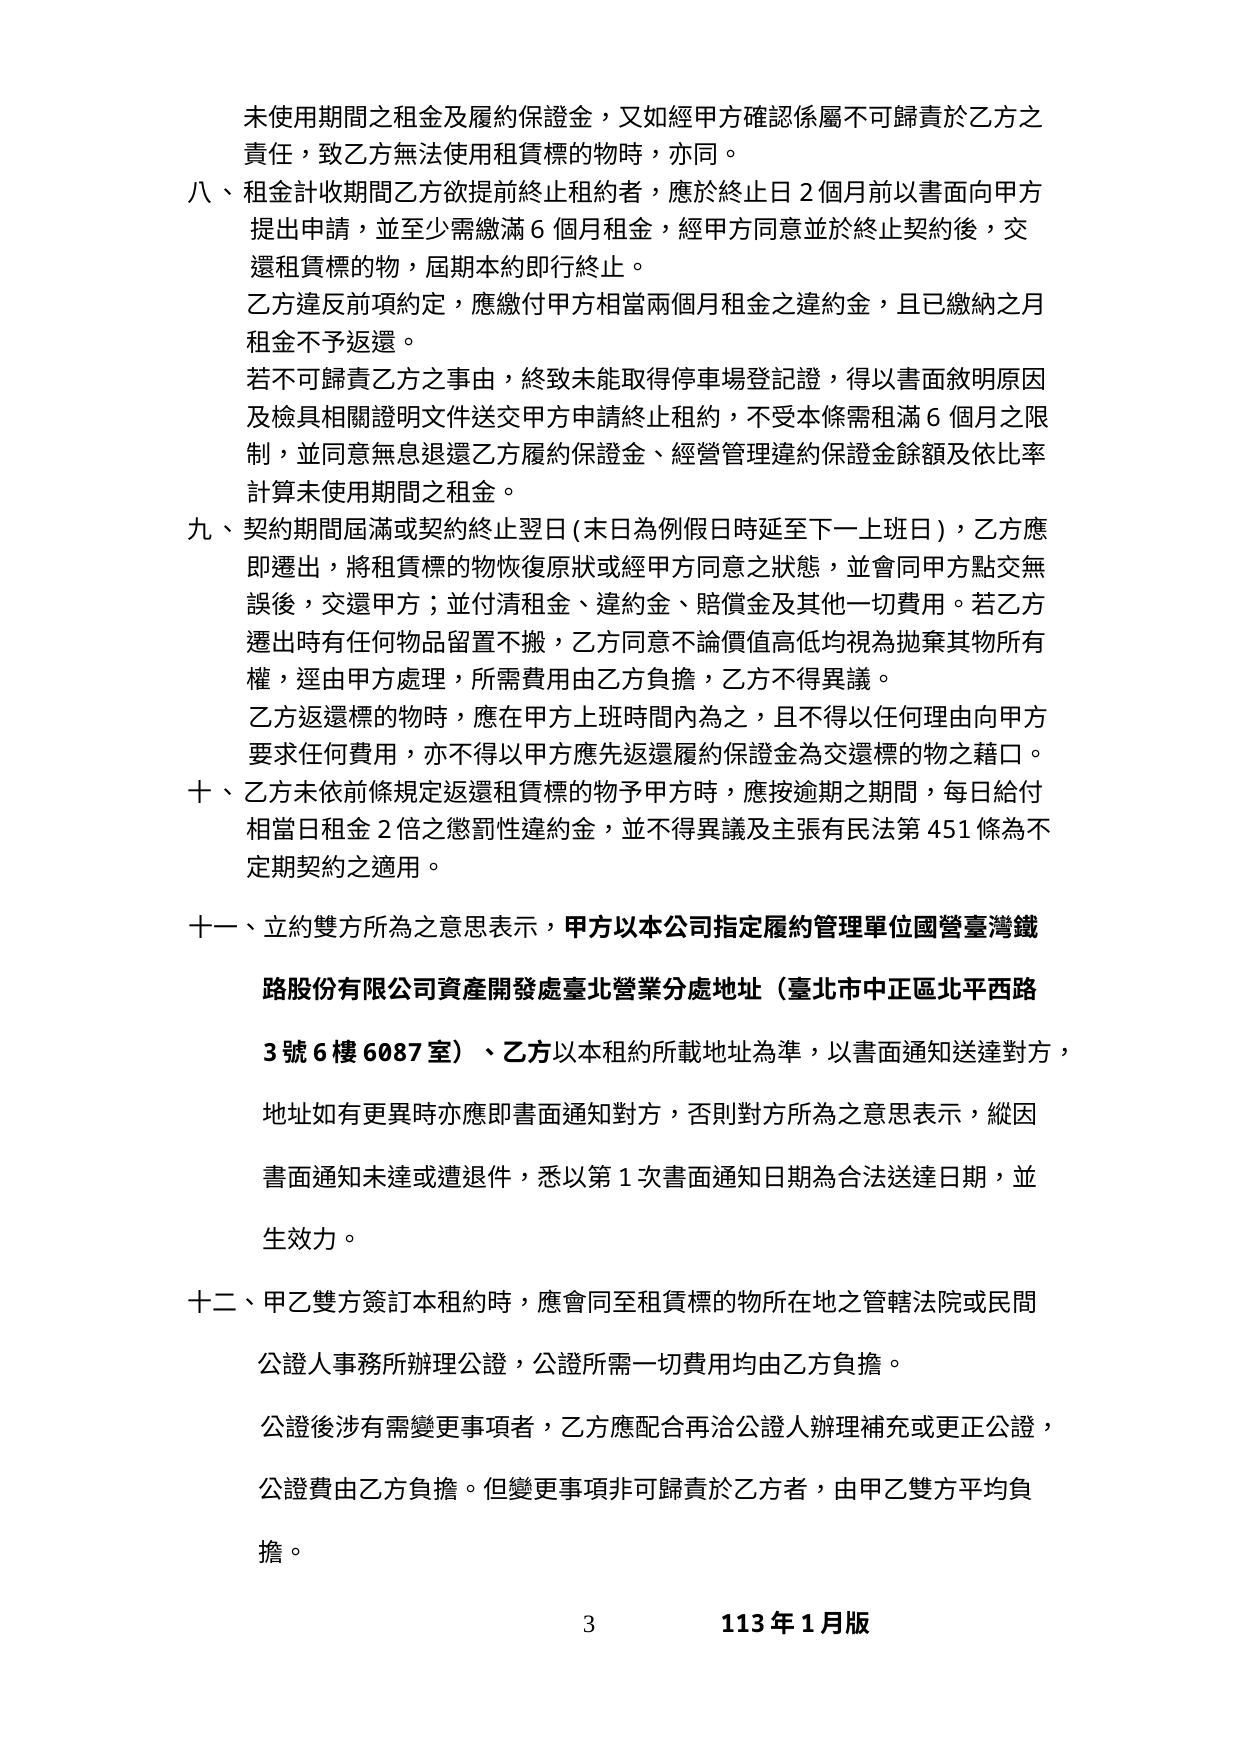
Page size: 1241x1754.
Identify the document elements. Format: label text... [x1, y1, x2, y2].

text 十一、立約雙方所為之意思表示，甲方以本公司指定履約管理單位國營臺灣鐵路股份有限公司資產開發處臺北營業分處地址（臺北市中正區北平西路3號6樓6087室）、乙方以本租約所載地址為準，以書面通知送達對方，地址如有更異時亦應即書面通知對方，否則對方所為之意思表示，縱因書面通知未達或遭退件，悉以第1次書面通知日期為合法送達日期，並生效力。 [189, 884, 1053, 1259]
text 八、租金計收期間乙方欲提前終止租約者，應於終止日2個月前以書面向甲方提出申請，並至少需繳滿6個月租金，經甲方同意並於終止契約後，交還租賃標的物，屆期本約即行終止。 [187, 171, 1053, 284]
text 未使用期間之租金及履約保證金，又如經甲方確認係屬不可歸責於乙方之責任，致乙方無法使用租賃標的物時，亦同。 [244, 96, 1047, 171]
text 公證後涉有需變更事項者，乙方應配合再洽公證人辦理補充或更正公證，公證費由乙方負擔。但變更事項非可歸責於乙方者，由甲乙雙方平均負擔。 [258, 1384, 1053, 1571]
text 乙方返還標的物時，應在甲方上班時間內為之，且不得以任何理由向甲方要求任何費用，亦不得以甲方應先返還履約保證金為交還標的物之藉口。 [248, 696, 1053, 771]
text 九、契約期間屆滿或契約終止翌日(末日為例假日時延至下一上班日)，乙方應即遷出，將租賃標的物恢復原狀或經甲方同意之狀態，並會同甲方點交無誤後，交還甲方；並付清租金、違約金、賠償金及其他一切費用。若乙方遷出時有任何物品留置不搬，乙方同意不論價值高低均視為拋棄其物所有權，逕由甲方處理，所需費用由乙方負擔，乙方不得異議。 [187, 509, 1053, 696]
text 十、乙方未依前條規定返還租賃標的物予甲方時，應按逾期之期間，每日給付相當日租金2倍之懲罰性違約金，並不得異議及主張有民法第451條為不定期契約之適用。 [187, 771, 1053, 884]
text 十二、甲乙雙方簽訂本租約時，應會同至租賃標的物所在地之管轄法院或民間公證人事務所辦理公證，公證所需一切費用均由乙方負擔。 [187, 1259, 1053, 1384]
text 若不可歸責乙方之事由，終致未能取得停車場登記證，得以書面敘明原因及檢具相關證明文件送交甲方申請終止租約，不受本條需租滿6個月之限制，並同意無息退還乙方履約保證金、經營管理違約保證金餘額及依比率計算未使用期間之租金。 [246, 359, 1053, 509]
text 乙方違反前項約定，應繳付甲方相當兩個月租金之違約金，且已繳納之月租金不予返還。 [246, 284, 1053, 359]
